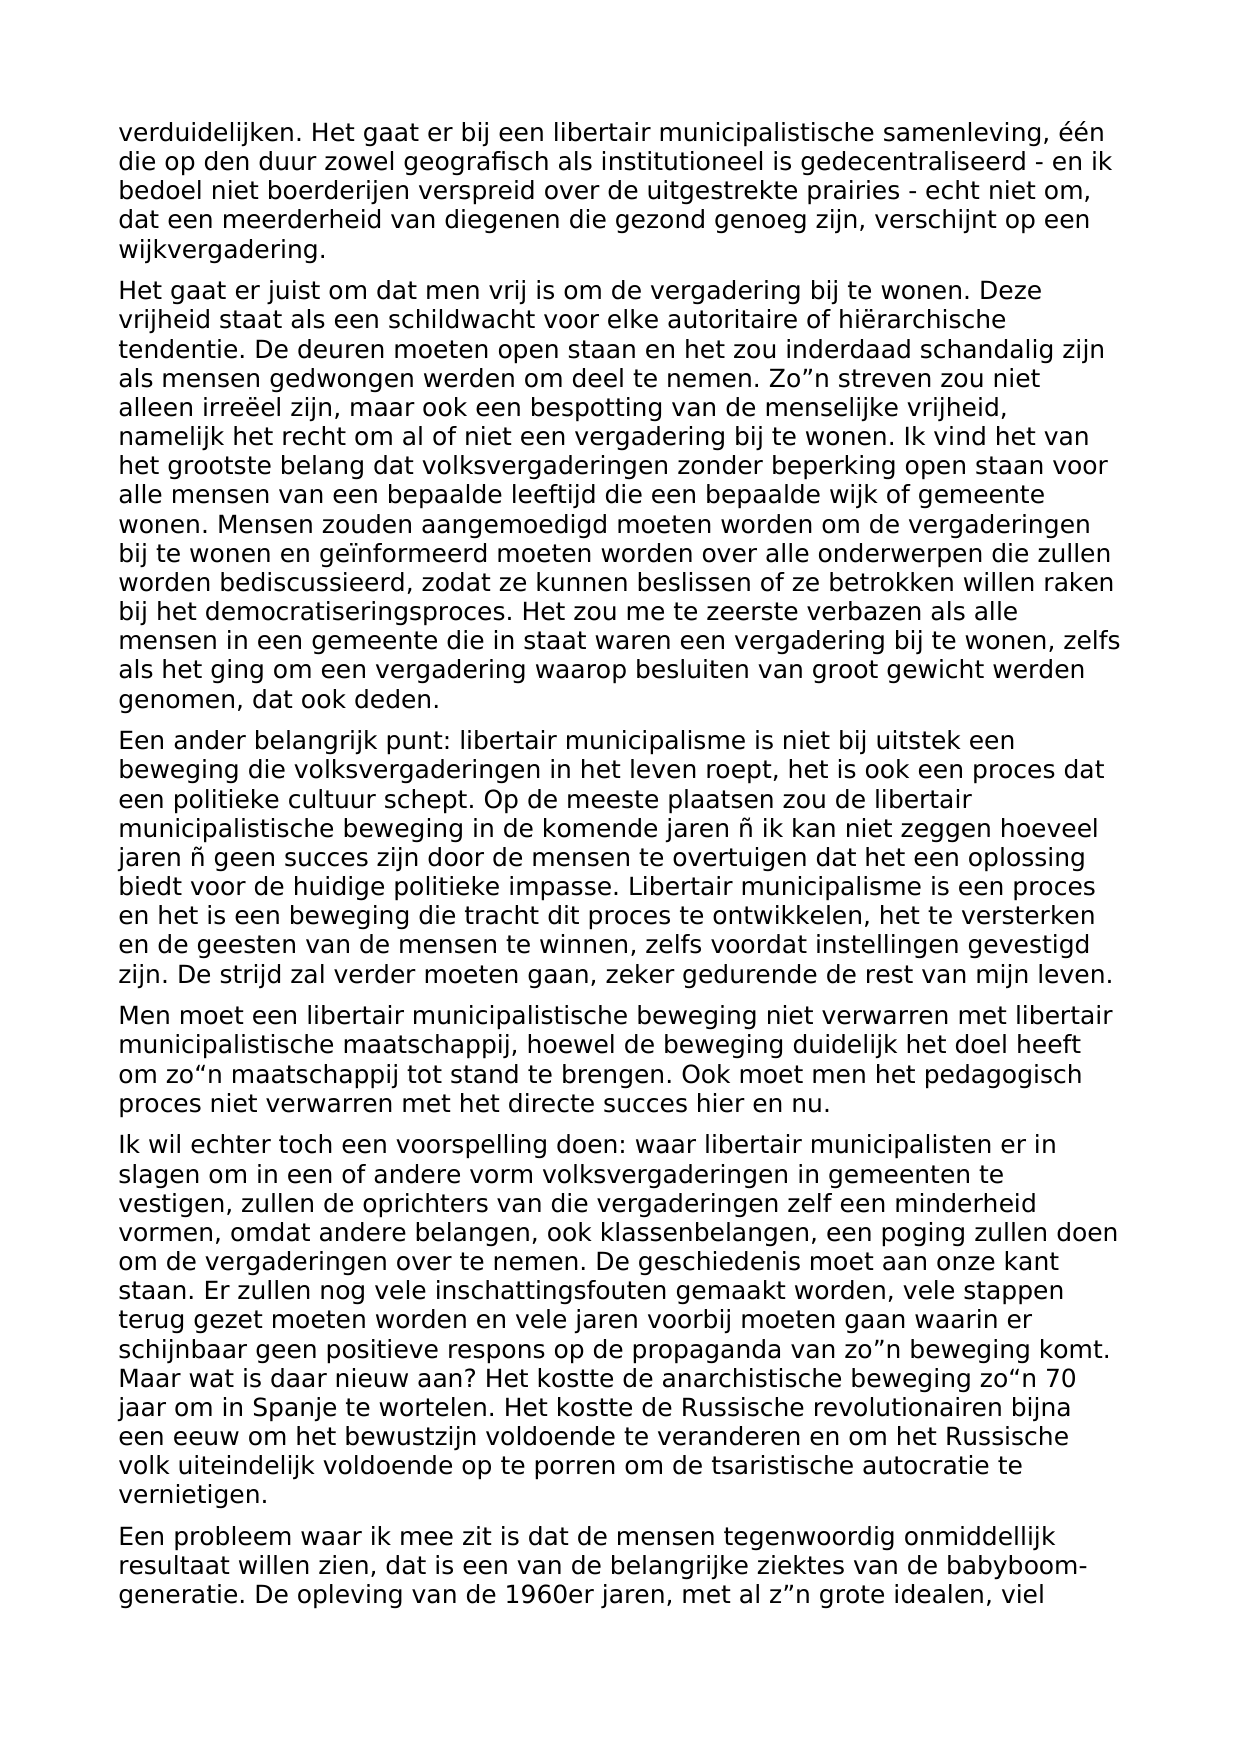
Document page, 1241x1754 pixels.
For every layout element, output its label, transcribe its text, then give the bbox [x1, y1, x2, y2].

text Een ander belangrijk punt: libertair municipalisme is niet bij uitstek een beweging die volksvergaderingen in het leven roept, het is ook een proces dat een politieke cultuur schept. Op de meeste plaatsen zou de libertair municipalistische beweging in de komende jaren ñ ik kan niet zeggen hoeveel jaren ñ geen succes zijn door de mensen te overtuigen dat het een oplossing biedt voor de huidige politieke impasse. Libertair municipalisme is een proces en het is een beweging die tracht dit proces te ontwikkelen, het te versterken en de geesten van de mensen te winnen, zelfs voordat instellingen gevestigd zijn. De strijd zal verder moeten gaan, zeker gedurende de rest van mijn leven. [118, 726, 1122, 989]
text Het gaat er juist om dat men vrij is om de vergadering bij te wonen. Deze vrijheid staat als een schildwacht voor elke autoritaire of hiërarchische tendentie. De deuren moeten open staan en het zou inderdaad schandalig zijn als mensen gedwongen werden om deel te nemen. Zo”n streven zou niet alleen irreëel zijn, maar ook een bespotting van de menselijke vrijheid, namelijk het recht om al of niet een vergadering bij te wonen. Ik vind het van het grootste belang dat volksvergaderingen zonder beperking open staan voor alle mensen van een bepaalde leeftijd die een bepaalde wijk of gemeente wonen. Mensen zouden aangemoedigd moeten worden om de vergaderingen bij te wonen en geïnformeerd moeten worden over alle onderwerpen die zullen worden bediscussieerd, zodat ze kunnen beslissen of ze betrokken willen raken bij het democratiseringsproces. Het zou me te zeerste verbazen als alle mensen in een gemeente die in staat waren een vergadering bij te wonen, zelfs als het ging om een vergadering waarop besluiten van groot gewicht werden genomen, dat ook deden. [118, 276, 1122, 714]
text Men moet een libertair municipalistische beweging niet verwarren met libertair municipalistische maatschappij, hoewel de beweging duidelijk het doel heeft om zo“n maatschappij tot stand te brengen. Ook moet men het pedagogisch proces niet verwarren met het directe succes hier en nu. [118, 1001, 1122, 1118]
text Ik wil echter toch een voorspelling doen: waar libertair municipalisten er in slagen om in een of andere vorm volksvergaderingen in gemeenten te vestigen, zullen de oprichters van die vergaderingen zelf een minderheid vormen, omdat andere belangen, ook klassenbelangen, een poging zullen doen om de vergaderingen over te nemen. De geschiedenis moet aan onze kant staan. Er zullen nog vele inschattingsfouten gemaakt worden, vele stappen terug gezet moeten worden en vele jaren voorbij moeten gaan waarin er schijnbaar geen positieve respons op de propaganda van zo”n beweging komt. Maar wat is daar nieuw aan? Het kostte de anarchistische beweging zo“n 70 jaar om in Spanje te wortelen. Het kostte de Russische revolutionairen bijna een eeuw om het bewustzijn voldoende te veranderen en om het Russische volk uiteindelijk voldoende op te porren om de tsaristische autocratie te vernietigen. [118, 1131, 1122, 1510]
text Een probleem waar ik mee zit is dat de mensen tegenwoordig onmiddellijk resultaat willen zien, dat is een van de belangrijke ziektes van de babyboom-generatie. De opleving van de 1960er jaren, met al z”n grote idealen, viel [118, 1522, 1122, 1610]
text verduidelijken. Het gaat er bij een libertair municipalistische samenleving, één die op den duur zowel geografisch als institutioneel is gedecentraliseerd - en ik bedoel niet boerderijen verspreid over de uitgestrekte prairies - echt niet om, dat een meerderheid van diegenen die gezond genoeg zijn, verschijnt op een wijkvergadering. [118, 118, 1122, 264]
